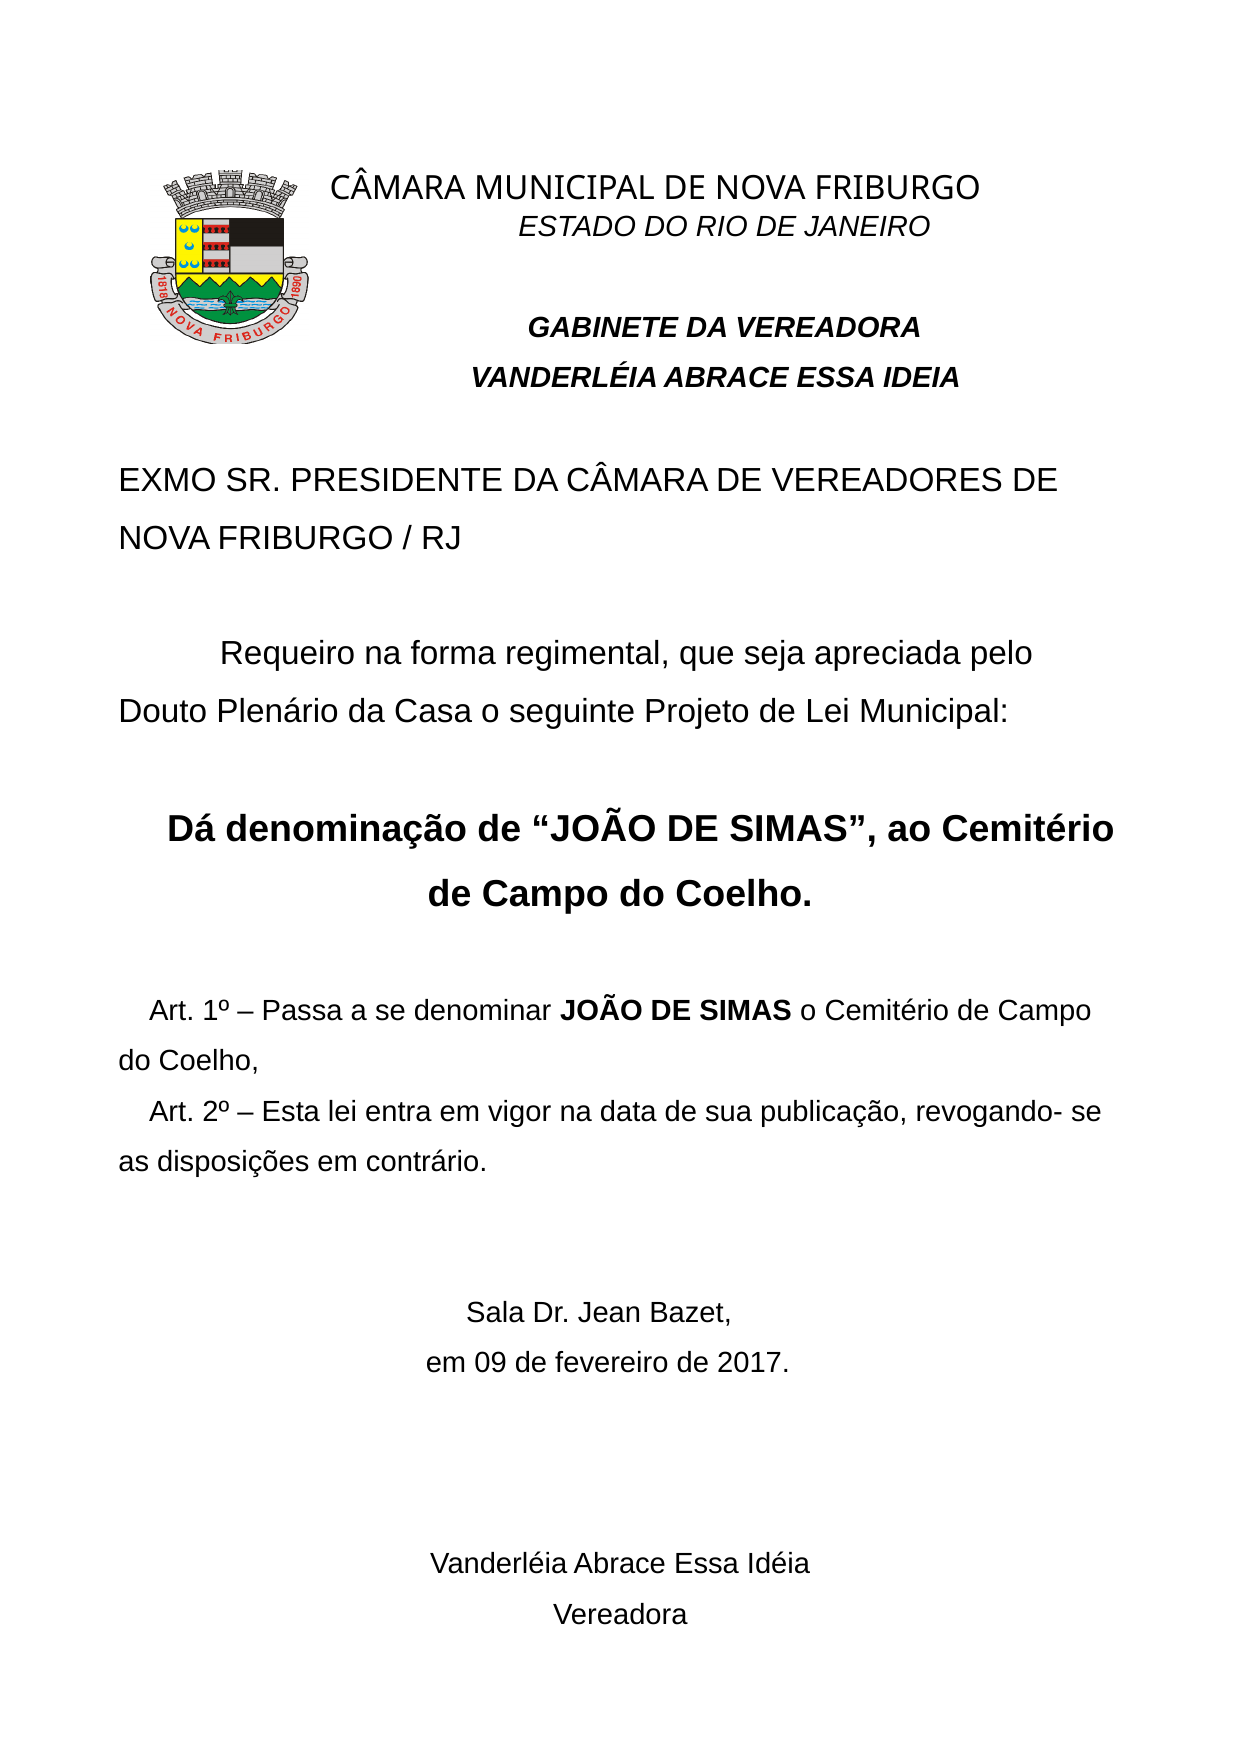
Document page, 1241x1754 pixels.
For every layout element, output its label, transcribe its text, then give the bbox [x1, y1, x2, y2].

text CÂMARA MUNICIPAL DE NOVA FRIBURGO [118, 163, 1122, 209]
text Vereadora [118, 1597, 1122, 1630]
text [118, 209, 147, 242]
text Art. 2º – Esta lei entra em vigor na data de sua publicação, revogando- se as disposições em contrário. [118, 1094, 1122, 1178]
text Vanderléia Abrace Essa Idéia [118, 1547, 1122, 1580]
text em 09 de fevereiro de 2017. [118, 1345, 1122, 1379]
text Art. 1º – Passa a se denominar JOÃO DE SIMAS o Cemitério de Campo do Coelho, [118, 993, 1122, 1077]
text Dá denominação de “JOÃO DE SIMAS”, ao Cemitério de Campo do Coelho. [118, 806, 1122, 914]
text EXMO SR. PRESIDENTE DA CÂMARA DE VEREADORES DE NOVA FRIBURGO / RJ [118, 461, 1122, 557]
text [118, 309, 147, 343]
text VANDERLÉIA ABRACE ESSA IDEIA [118, 360, 1122, 393]
text Requeiro na forma regimental, que seja apreciada pelo Douto Plenário da Casa o seguinte Projeto de Lei Municipal: [118, 633, 1122, 729]
text ESTADO DO RIO DE JANEIRO [311, 209, 1122, 242]
text GABINETE DA VEREADORA [311, 309, 1122, 343]
text Sala Dr. Jean Bazet, [118, 1295, 1122, 1328]
